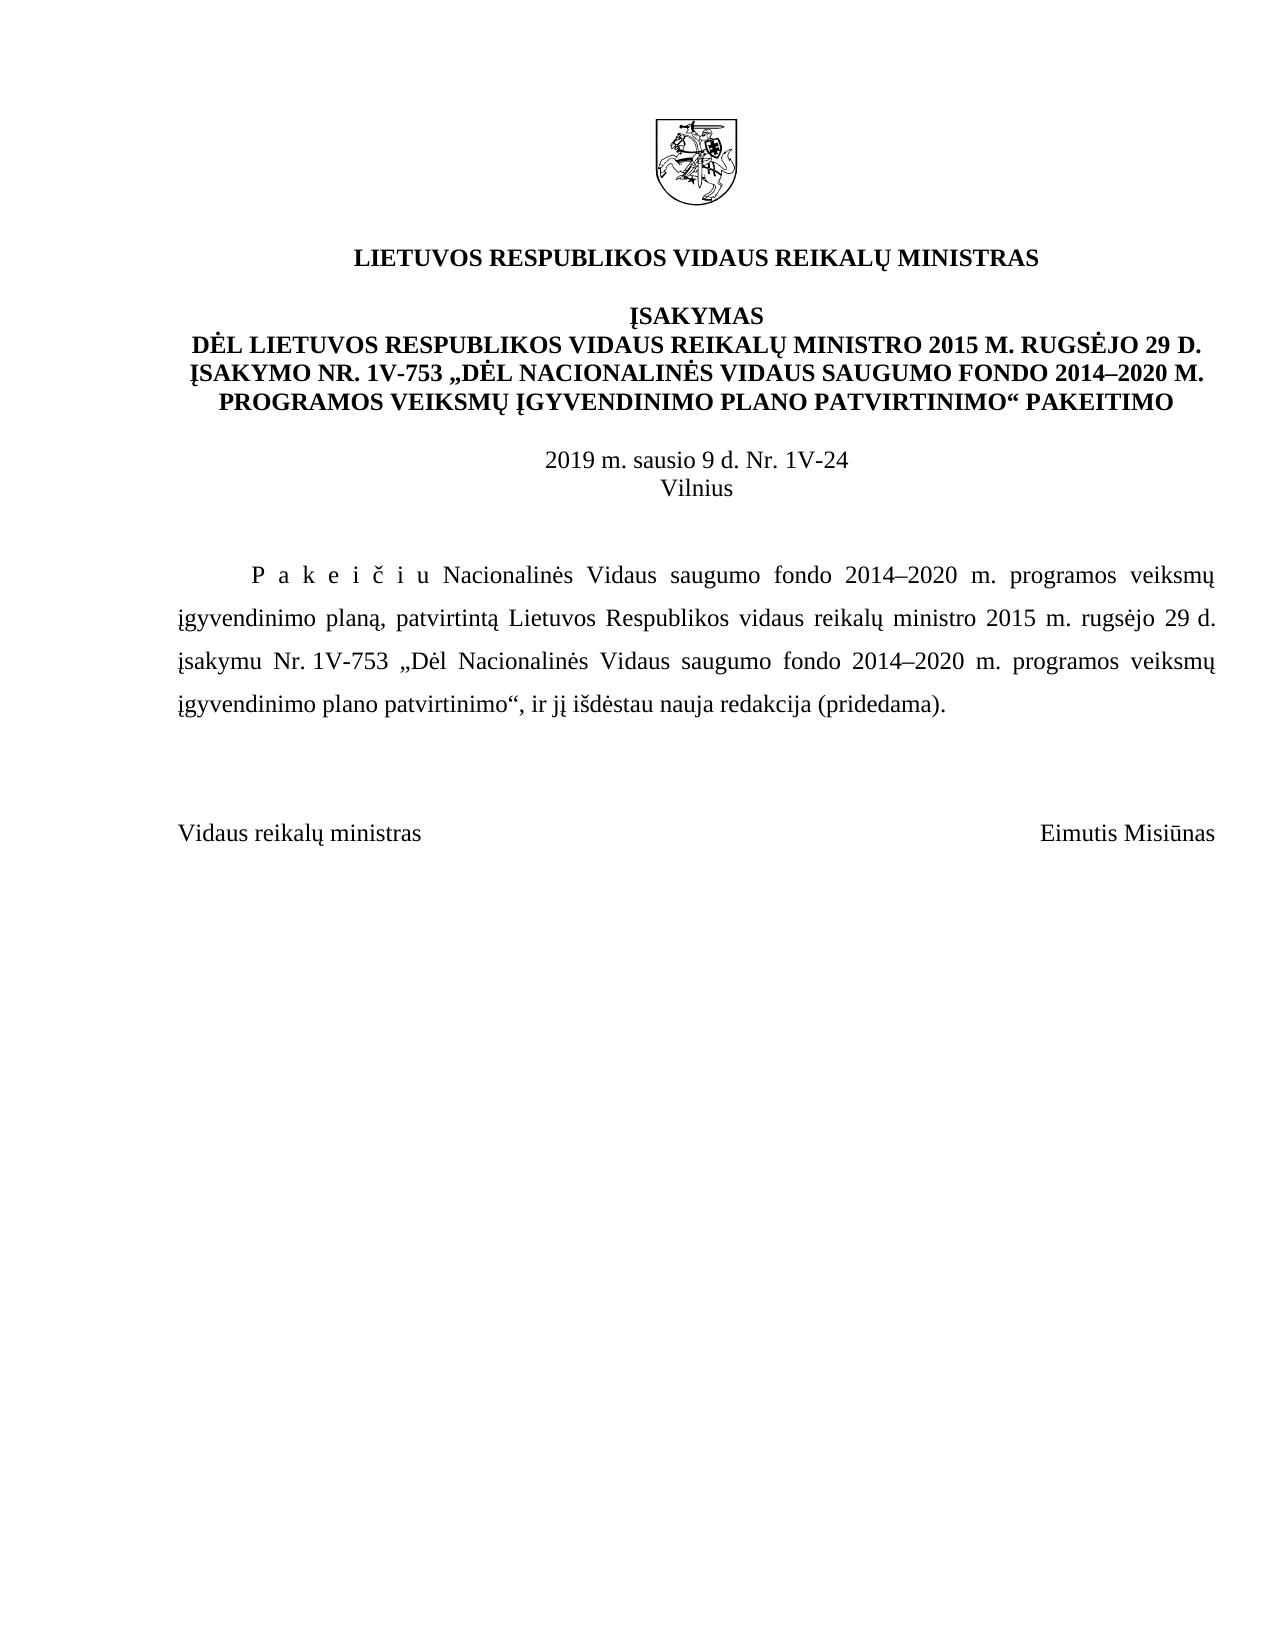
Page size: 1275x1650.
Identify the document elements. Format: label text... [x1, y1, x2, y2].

text Vilnius [177, 473, 1216, 502]
text P a k e i č i u Nacionalinės Vidaus saugumo fondo 2014–2020 m. programos veiksmų įgyvendinimo planą, patvirtintą Lietuvos Respublikos vidaus reikalų ministro 2015 m. rugsėjo 29 d. įsakymu Nr. 1V-753 „Dėl Nacionalinės Vidaus saugumo fondo 2014–2020 m. programos veiksmų įgyvendinimo plano patvirtinimo“, ir jį išdėstau nauja redakcija (pridedama). [177, 560, 1216, 718]
text ĮSAKYMAS [177, 301, 1216, 330]
text 2019 m. sausio 9 d. Nr. 1V-24 [177, 445, 1216, 473]
text LIETUVOS RESPUBLIKOS VIDAUS REIKALŲ MINISTRAS [177, 243, 1216, 272]
text DĖL LIETUVOS RESPUBLIKOS VIDAUS REIKALŲ MINISTRO 2015 M. RUGSĖJO 29 D. ĮSAKYMO NR. 1V-753 „DĖL NACIONALINĖS VIDAUS SAUGUMO FONDO 2014–2020 M. PROGRAMOS VEIKSMŲ ĮGYVENDINIMO PLANO PATVIRTINIMO“ PAKEITIMO [177, 330, 1216, 416]
text Vidaus reikalų ministras Eimutis Misiūnas [177, 818, 1216, 847]
